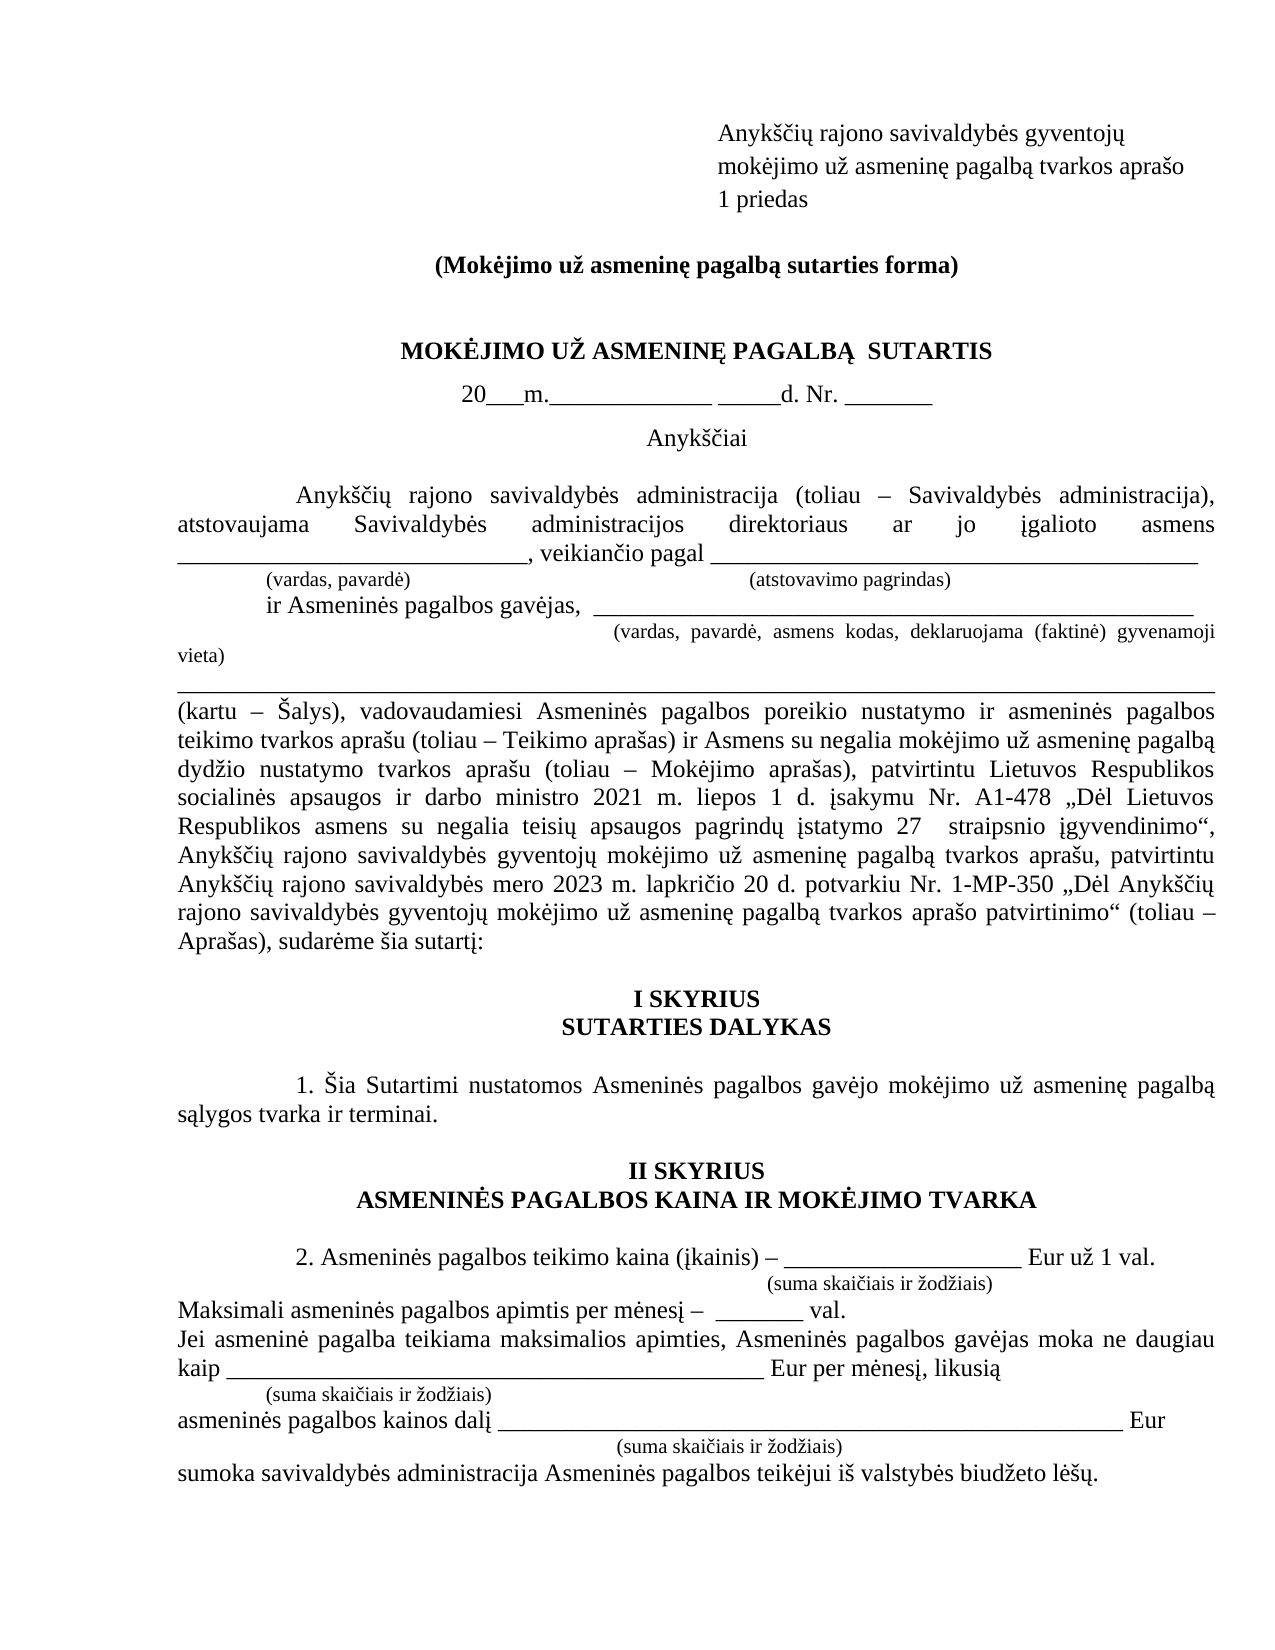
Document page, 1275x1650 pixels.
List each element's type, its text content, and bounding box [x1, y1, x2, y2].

text SUTARTIES DALYKAS [177, 1012, 1216, 1041]
text (suma skaičiais ir žodžiais) [582, 1271, 1216, 1295]
text Maksimali asmeninės pagalbos apimtis per mėnesį – _______ val. [177, 1295, 1216, 1324]
text (vardas, pavardė) (atstovavimo pagrindas) [177, 566, 1216, 591]
text ASMENINĖS PAGALBOS KAINA IR MOKĖJIMO TVARKA [177, 1185, 1216, 1214]
text Anykščiai [177, 423, 1216, 451]
text mokėjimo už asmeninę pagalbą tvarkos aprašo [582, 151, 1216, 180]
text sumoka savivaldybės administracija Asmeninės pagalbos teikėjui iš valstybės biudžeto lėšų. [177, 1458, 1216, 1487]
text (suma skaičiais ir žodžiais) [177, 1434, 1216, 1458]
text ___________________________________________________________________________________ [177, 667, 1216, 696]
text 1 priedas [582, 184, 1216, 213]
text (vardas, pavardė, asmens kodas, deklaruojama (faktinė) gyvenamoji vieta) [177, 619, 1216, 667]
text (Mokėjimo už asmeninę pagalbą sutarties forma) [177, 250, 1216, 279]
text asmeninės pagalbos kainos dalį __________________________________________________ Eur [177, 1406, 1216, 1434]
text (suma skaičiais ir žodžiais) [177, 1381, 1216, 1406]
text MOKĖJIMO UŽ ASMENINĘ PAGALBĄ SUTARTIS [177, 336, 1216, 365]
text Anykščių rajono savivaldybės administracija (toliau – Savivaldybės administracija), atstovaujama Savivaldybės administracijos direktoriaus ar jo įgalioto asmens ____________________________, veikiančio pagal _______________________________________ [177, 480, 1216, 566]
text 20___m._____________ _____d. Nr. _______ [177, 379, 1216, 408]
text ir Asmeninės pagalbos gavėjas, ________________________________________________ [177, 591, 1216, 619]
text II SKYRIUS [177, 1156, 1216, 1185]
text Jei asmeninė pagalba teikiama maksimalios apimties, Asmeninės pagalbos gavėjas moka ne daugiau kaip ___________________________________________ Eur per mėnesį, likusią [177, 1324, 1216, 1381]
text I SKYRIUS [177, 984, 1216, 1012]
text Anykščių rajono savivaldybės gyventojų [582, 118, 1216, 147]
text (kartu – Šalys), vadovaudamiesi Asmeninės pagalbos poreikio nustatymo ir asmeninės pagalbos teikimo tvarkos aprašu (toliau – Teikimo aprašas) ir Asmens su negalia mokėjimo už asmeninę pagalbą dydžio nustatymo tvarkos aprašu (toliau – Mokėjimo aprašas), patvirtintu Lietuvos Respublikos socialinės apsaugos ir darbo ministro 2021 m. liepos 1 d. įsakymu Nr. A1-478 „Dėl Lietuvos Respublikos asmens su negalia teisių apsaugos pagrindų įstatymo 27 straipsnio įgyvendinimo“, Anykščių rajono savivaldybės gyventojų mokėjimo už asmeninę pagalbą tvarkos aprašu, patvirtintu Anykščių rajono savivaldybės mero 2023 m. lapkričio 20 d. potvarkiu Nr. 1-MP-350 „Dėl Anykščių rajono savivaldybės gyventojų mokėjimo už asmeninę pagalbą tvarkos aprašo patvirtinimo“ (toliau – Aprašas), sudarėme šia sutartį: [177, 696, 1216, 955]
text 2. Asmeninės pagalbos teikimo kaina (įkainis) – ___________________ Eur už 1 val. [177, 1242, 1216, 1271]
text 1. Šia Sutartimi nustatomos Asmeninės pagalbos gavėjo mokėjimo už asmeninę pagalbą sąlygos tvarka ir terminai. [177, 1070, 1216, 1127]
